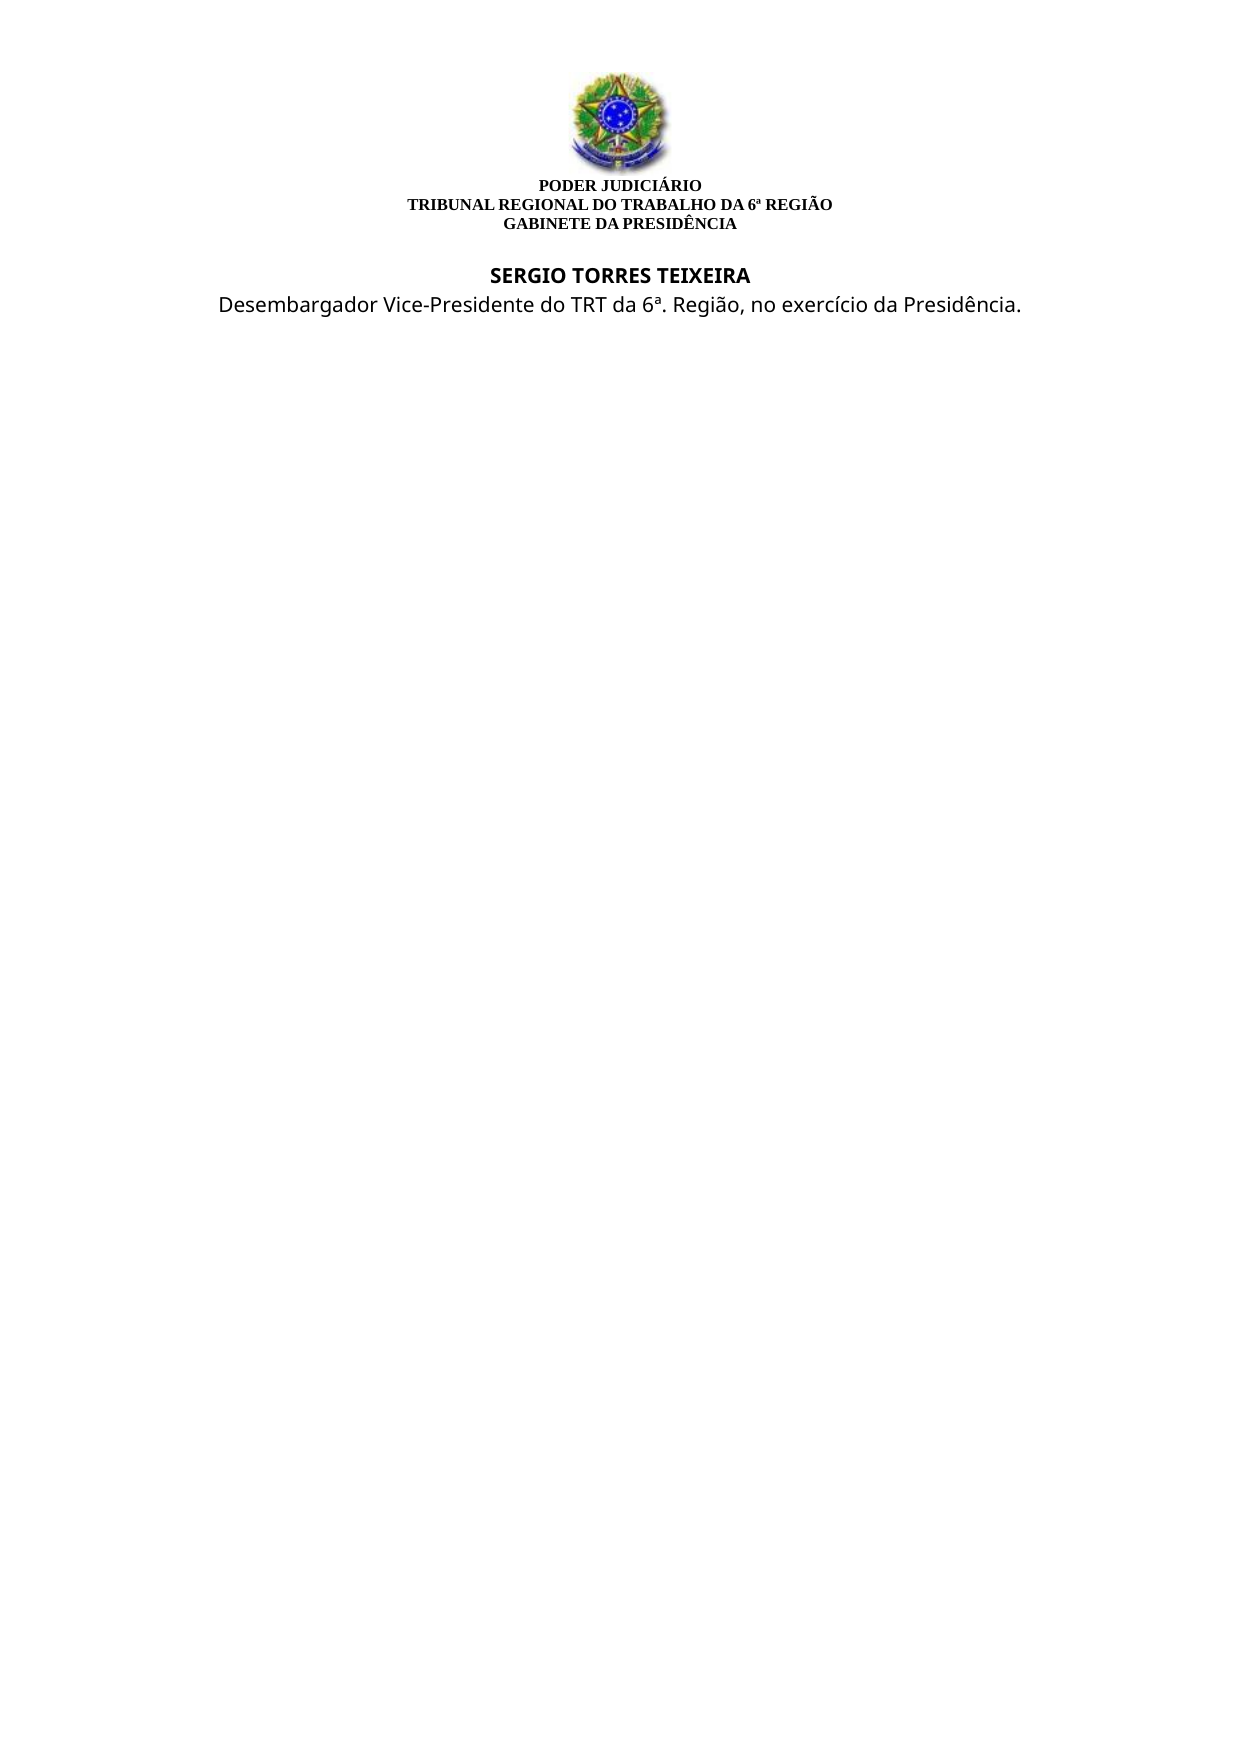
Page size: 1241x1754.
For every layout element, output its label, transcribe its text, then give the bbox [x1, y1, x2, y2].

text SERGIO TORRES TEIXEIRA Desembargador Vice-Presidente do TRT da 6ª. Região, no exercício da Presidência. [177, 262, 1063, 318]
picture [568, 72, 672, 176]
